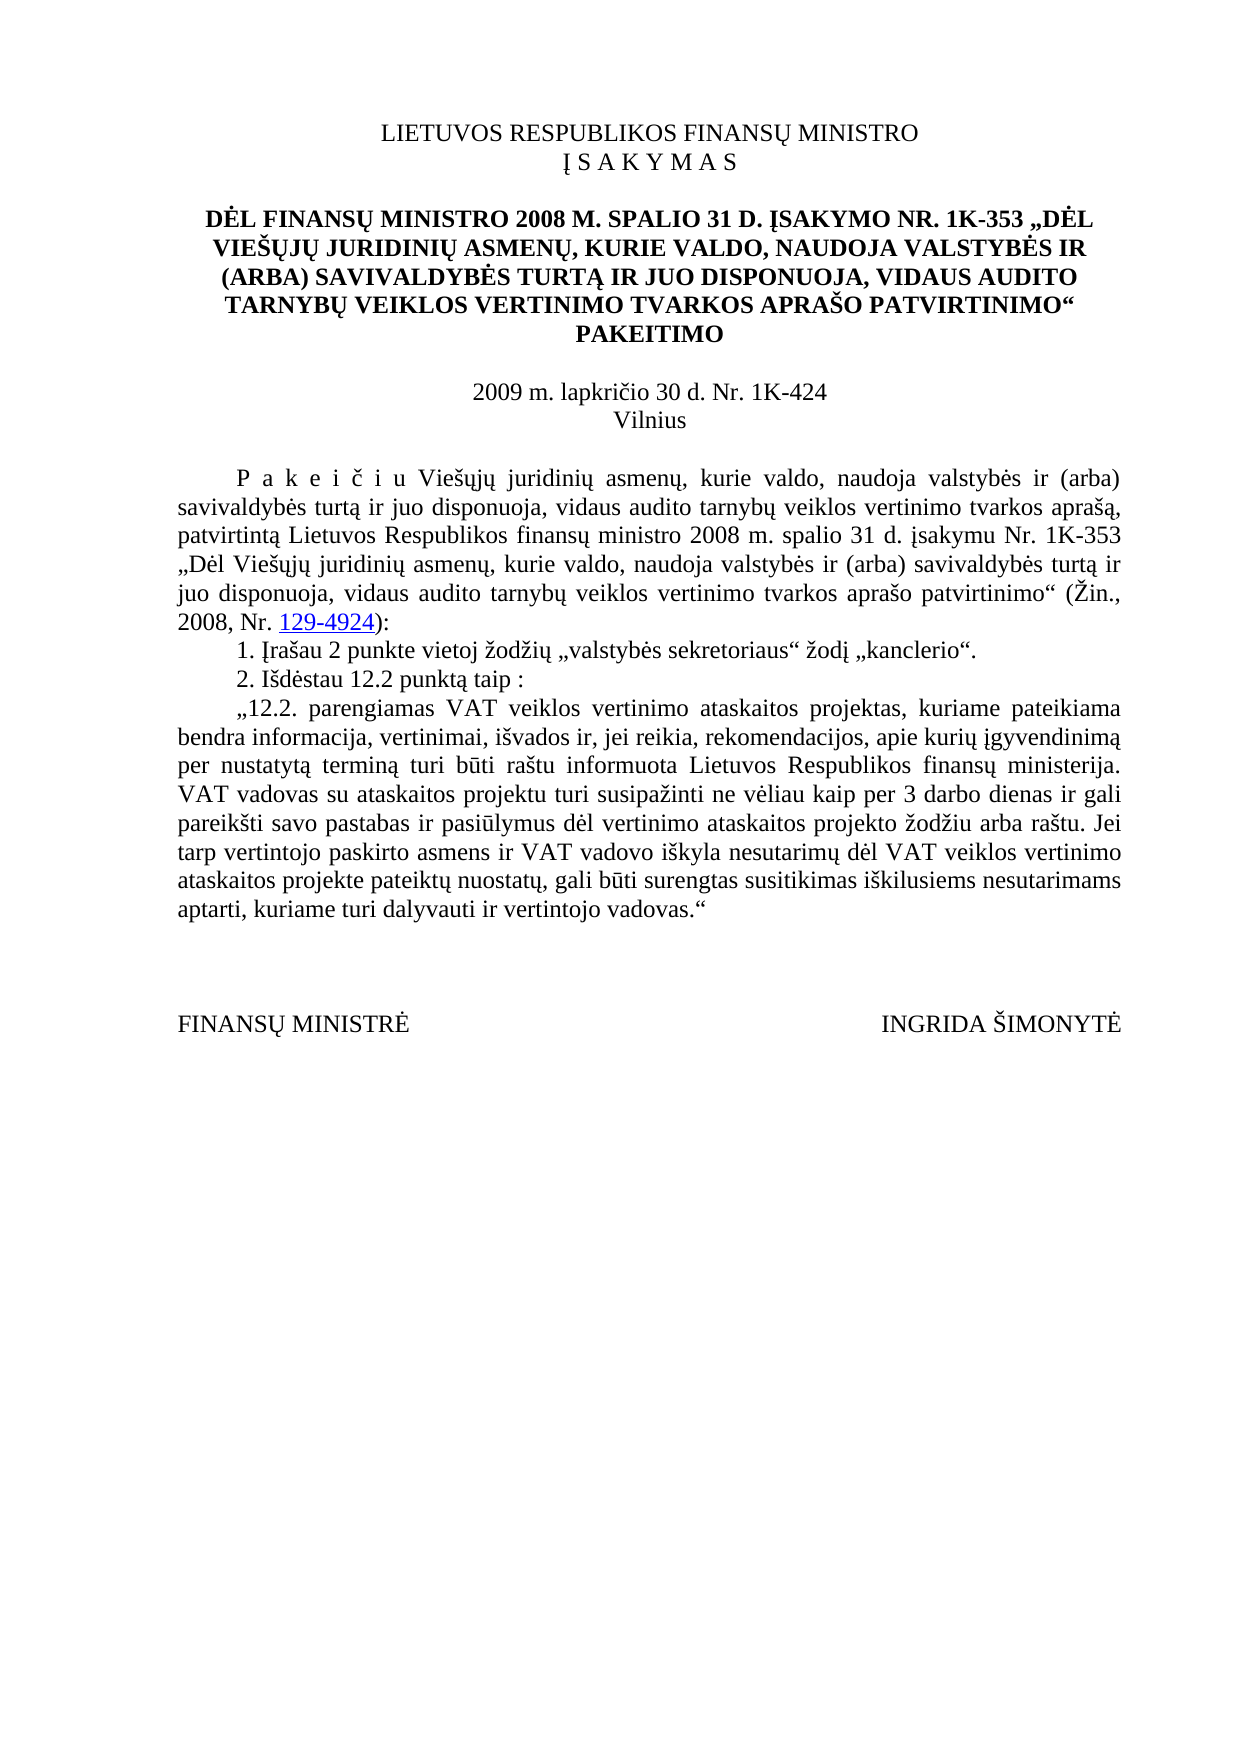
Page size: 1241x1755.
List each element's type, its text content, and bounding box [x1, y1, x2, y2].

text LIETUVOS RESPUBLIKOS FINANSŲ MINISTRO [177, 118, 1122, 147]
text DĖL FINANSŲ MINISTRO 2008 M. SPALIO 31 D. ĮSAKYMO NR. 1K-353 „DĖL VIEŠŲJŲ JURIDINIŲ ASMENŲ, KURIE VALDO, NAUDOJA VALSTYBĖS IR (ARBA) SAVIVALDYBĖS TURTĄ IR JUO DISPONUOJA, VIDAUS AUDITO TARNYBŲ VEIKLOS VERTINIMO TVARKOS APRAŠO PATVIRTINIMO“ PAKEITIMO [177, 204, 1122, 348]
text Vilnius [177, 406, 1122, 434]
text FINANSŲ MINISTRĖ INGRIDA ŠIMONYTĖ [177, 1009, 1122, 1038]
text 1. Įrašau 2 punkte vietoj žodžių „valstybės sekretoriaus“ žodį „kanclerio“. [177, 636, 1122, 664]
text Į S A K Y M A S [177, 147, 1122, 176]
text „12.2. parengiamas VAT veiklos vertinimo ataskaitos projektas, kuriame pateikiama bendra informacija, vertinimai, išvados ir, jei reikia, rekomendacijos, apie kurių įgyvendinimą per nustatytą terminą turi būti raštu informuota Lietuvos Respublikos finansų ministerija. VAT vadovas su ataskaitos projektu turi susipažinti ne vėliau kaip per 3 darbo dienas ir gali pareikšti savo pastabas ir pasiūlymus dėl vertinimo ataskaitos projekto žodžiu arba raštu. Jei tarp vertintojo paskirto asmens ir VAT vadovo iškyla nesutarimų dėl VAT veiklos vertinimo ataskaitos projekte pateiktų nuostatų, gali būti surengtas susitikimas iškilusiems nesutarimams aptarti, kuriame turi dalyvauti ir vertintojo vadovas.“ [177, 693, 1122, 923]
text P a k e i č i u Viešųjų juridinių asmenų, kurie valdo, naudoja valstybės ir (arba) savivaldybės turtą ir juo disponuoja, vidaus audito tarnybų veiklos vertinimo tvarkos aprašą, patvirtintą Lietuvos Respublikos finansų ministro 2008 m. spalio 31 d. įsakymu Nr. 1K-353 „Dėl Viešųjų juridinių asmenų, kurie valdo, naudoja valstybės ir (arba) savivaldybės turtą ir juo disponuoja, vidaus audito tarnybų veiklos vertinimo tvarkos aprašo patvirtinimo“ (Žin., 2008, Nr. 129-4924): [177, 463, 1122, 636]
text 2. Išdėstau 12.2 punktą taip : [177, 664, 1122, 693]
text 2009 m. lapkričio 30 d. Nr. 1K-424 [177, 377, 1122, 406]
